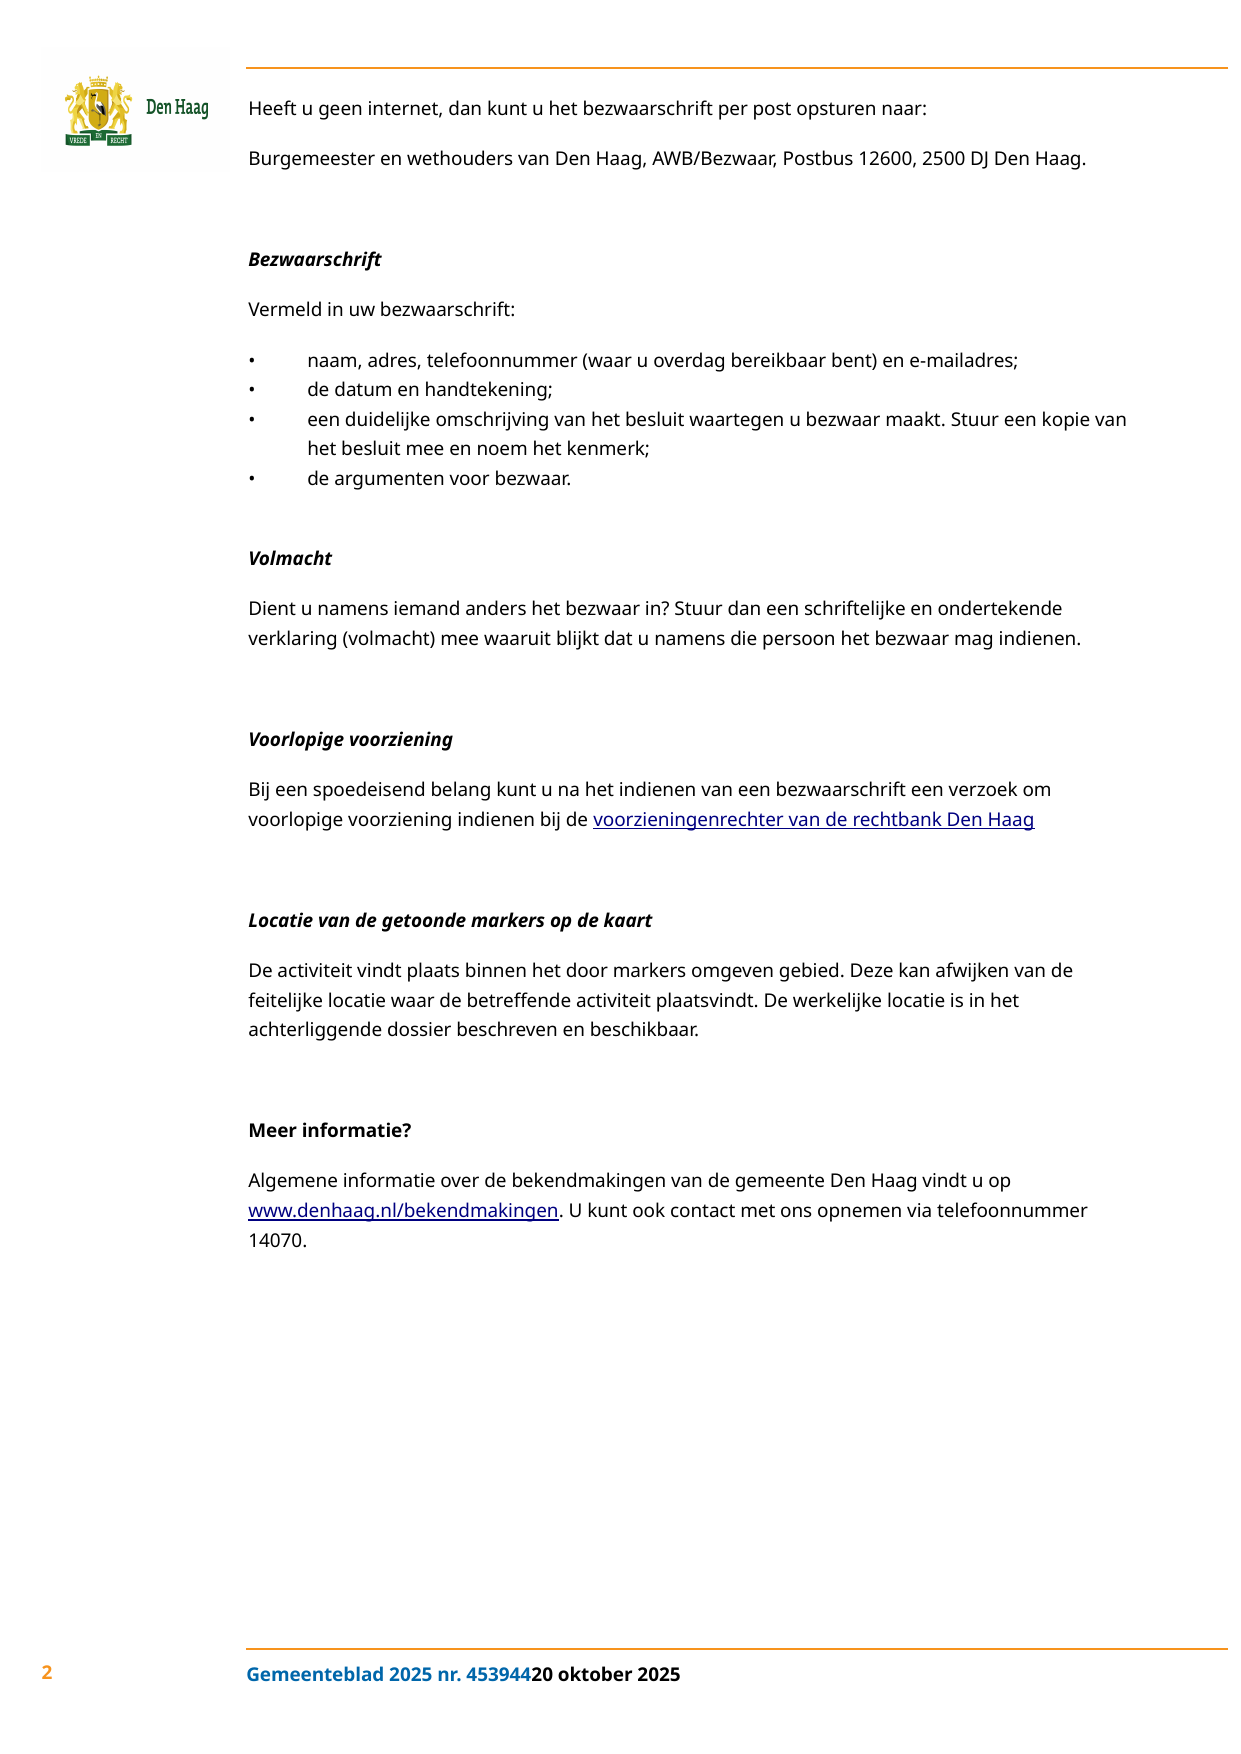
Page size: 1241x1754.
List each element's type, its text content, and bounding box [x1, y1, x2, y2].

text Dient u namens iemand anders het bezwaar in? Stuur dan een schriftelijke en ondertekende verklaring (volmacht) mee waaruit blijkt dat u namens die persoon het bezwaar mag indienen. [248, 596, 1152, 651]
list de argumenten voor bezwaar. [248, 465, 1152, 491]
picture [41, 47, 231, 172]
text Bij een spoedeisend belang kunt u na het indienen van een bezwaarschrift een verzoek om voorlopige voorziening indienen bij de voorzieningenrechter van de rechtbank Den Haag [248, 776, 1152, 832]
list naam, adres, telefoonnummer (waar u overdag bereikbaar bent) en e-mailadres; [248, 347, 1152, 373]
text Heeft u geen internet, dan kunt u het bezwaarschrift per post opsturen naar: [248, 95, 1152, 121]
list de datum en handtekening; [248, 376, 1152, 402]
text Locatie van de getoonde markers op de kaart [248, 907, 1152, 933]
text De activiteit vindt plaats binnen het door markers omgeven gebied. Deze kan afwijken van de feitelijke locatie waar de betreffende activiteit plaatsvindt. De werkelijke locatie is in het achterliggende dossier beschreven en beschikbaar. [248, 957, 1152, 1042]
text Vermeld in uw bezwaarschrift: [248, 296, 1152, 322]
text Voorlopige voorziening [248, 726, 1152, 752]
text Algemene informatie over de bekendmakingen van de gemeente Den Haag vindt u op www.denhaag.nl/bekendmakingen. U kunt ook contact met ons opnemen via telefoonnummer 14070. [248, 1168, 1152, 1253]
list een duidelijke omschrijving van het besluit waartegen u bezwaar maakt. Stuur een kopie van het besluit mee en noem het kenmerk; [248, 406, 1152, 461]
text Meer informatie? [248, 1117, 1152, 1143]
text Volmacht [248, 545, 1152, 571]
text Burgemeester en wethouders van Den Haag, AWB/Bezwaar, Postbus 12600, 2500 DJ Den Haag. [248, 145, 1152, 171]
text Bezwaarschrift [248, 246, 1152, 272]
